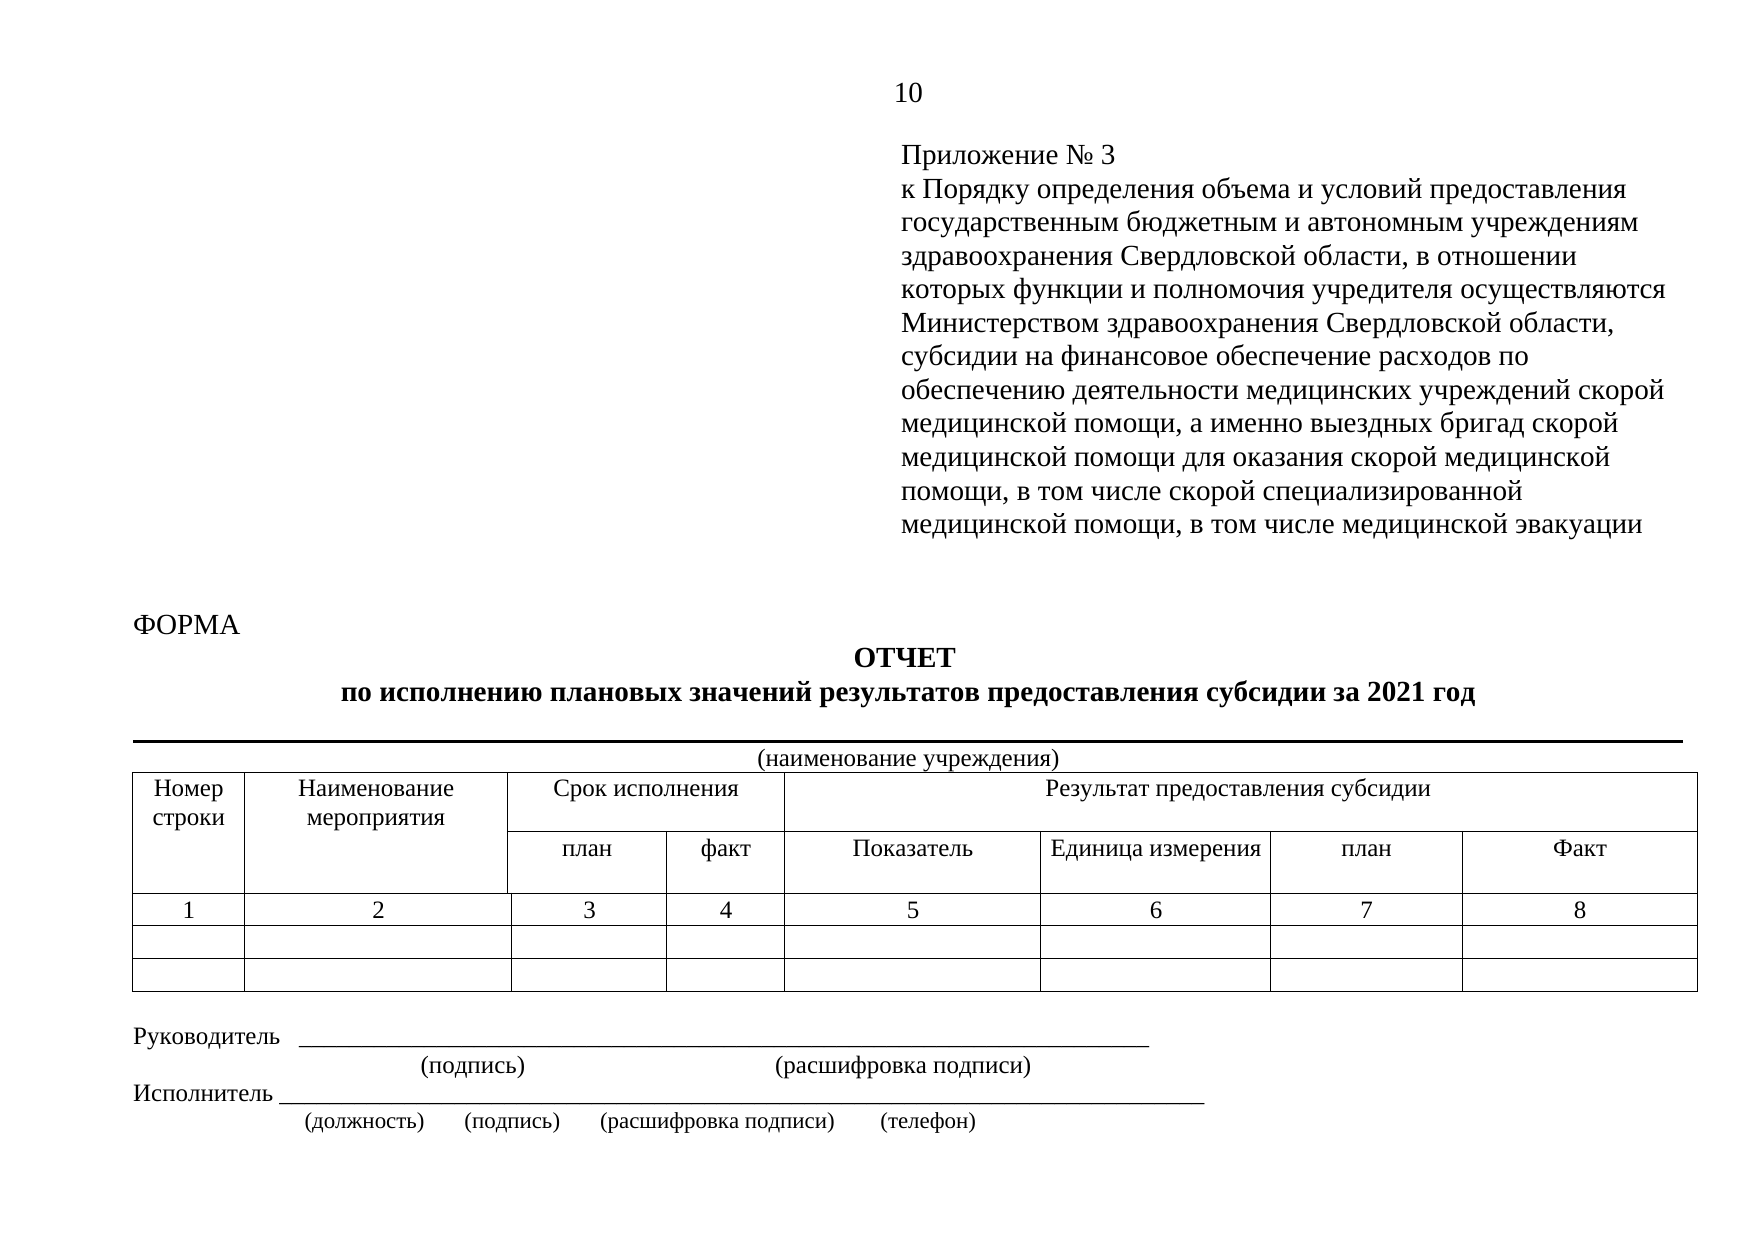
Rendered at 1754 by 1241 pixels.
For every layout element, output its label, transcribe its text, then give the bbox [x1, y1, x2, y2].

table_cell план [1271, 832, 1462, 892]
table_cell 8 [1463, 894, 1697, 925]
table_cell [133, 926, 244, 958]
table_cell 6 [1041, 894, 1270, 925]
text к Порядку определения объема и условий предоставления государственным бюджетным и автономным учреждениям здравоохранения Свердловской области, в отношении которых функции и полномочия учредителя осуществляются Министерством здравоохранения Свердловской области, субсидии на финансовое обеспечение расходов по обеспечению деятельности медицинских учреждений скорой медицинской помощи, а именно выездных бригад скорой медицинской помощи для оказания скорой медицинской помощи, в том числе скорой специализированной медицинской помощи, в том числе медицинской эвакуации [901, 171, 1683, 540]
table_cell [785, 926, 1040, 958]
table_cell [785, 959, 1040, 991]
table_cell 2 [245, 894, 511, 925]
text (должность) (подпись) (расшифровка подписи) (телефон) [133, 1107, 1683, 1134]
text (подпись) (расшифровка подписи) [133, 1050, 1683, 1078]
table_cell план [508, 832, 666, 892]
table_header Результат предоставления субсидии [785, 773, 1697, 831]
text Приложение № 3 [901, 137, 1683, 171]
text (наименование учреждения) [133, 743, 1683, 772]
text Исполнитель __________________________________________________________________________ [133, 1078, 1683, 1107]
table_cell [245, 926, 511, 958]
table_cell [1463, 959, 1697, 991]
table_cell [1041, 926, 1270, 958]
table_cell 7 [1271, 894, 1462, 925]
table_cell Показатель [785, 832, 1040, 892]
table_cell [1463, 926, 1697, 958]
table_cell [245, 959, 511, 991]
table_cell [1271, 959, 1462, 991]
table_cell [133, 959, 244, 991]
table_cell [1041, 959, 1270, 991]
text ФОРМА [133, 607, 1683, 640]
table_cell Факт [1463, 832, 1697, 892]
table_cell Единица измерения [1041, 832, 1270, 892]
table_cell [667, 926, 784, 958]
table_cell 1 [133, 894, 244, 925]
table_cell факт [667, 832, 784, 892]
table_header Наименование мероприятия [245, 773, 507, 892]
text по исполнению плановых значений результатов предоставления субсидии за 2021 год [133, 674, 1683, 707]
text ОТЧЕТ [133, 640, 1683, 674]
table_cell 4 [667, 894, 784, 925]
table_cell 3 [512, 894, 666, 925]
table_header Срок исполнения [508, 773, 784, 831]
table_cell [512, 959, 666, 991]
table_cell 5 [785, 894, 1040, 925]
table_header Номер строки [133, 773, 244, 892]
table_cell [667, 959, 784, 991]
table_cell [1271, 926, 1462, 958]
table_cell [512, 926, 666, 958]
text Руководитель ____________________________________________________________________ [133, 1021, 1683, 1050]
